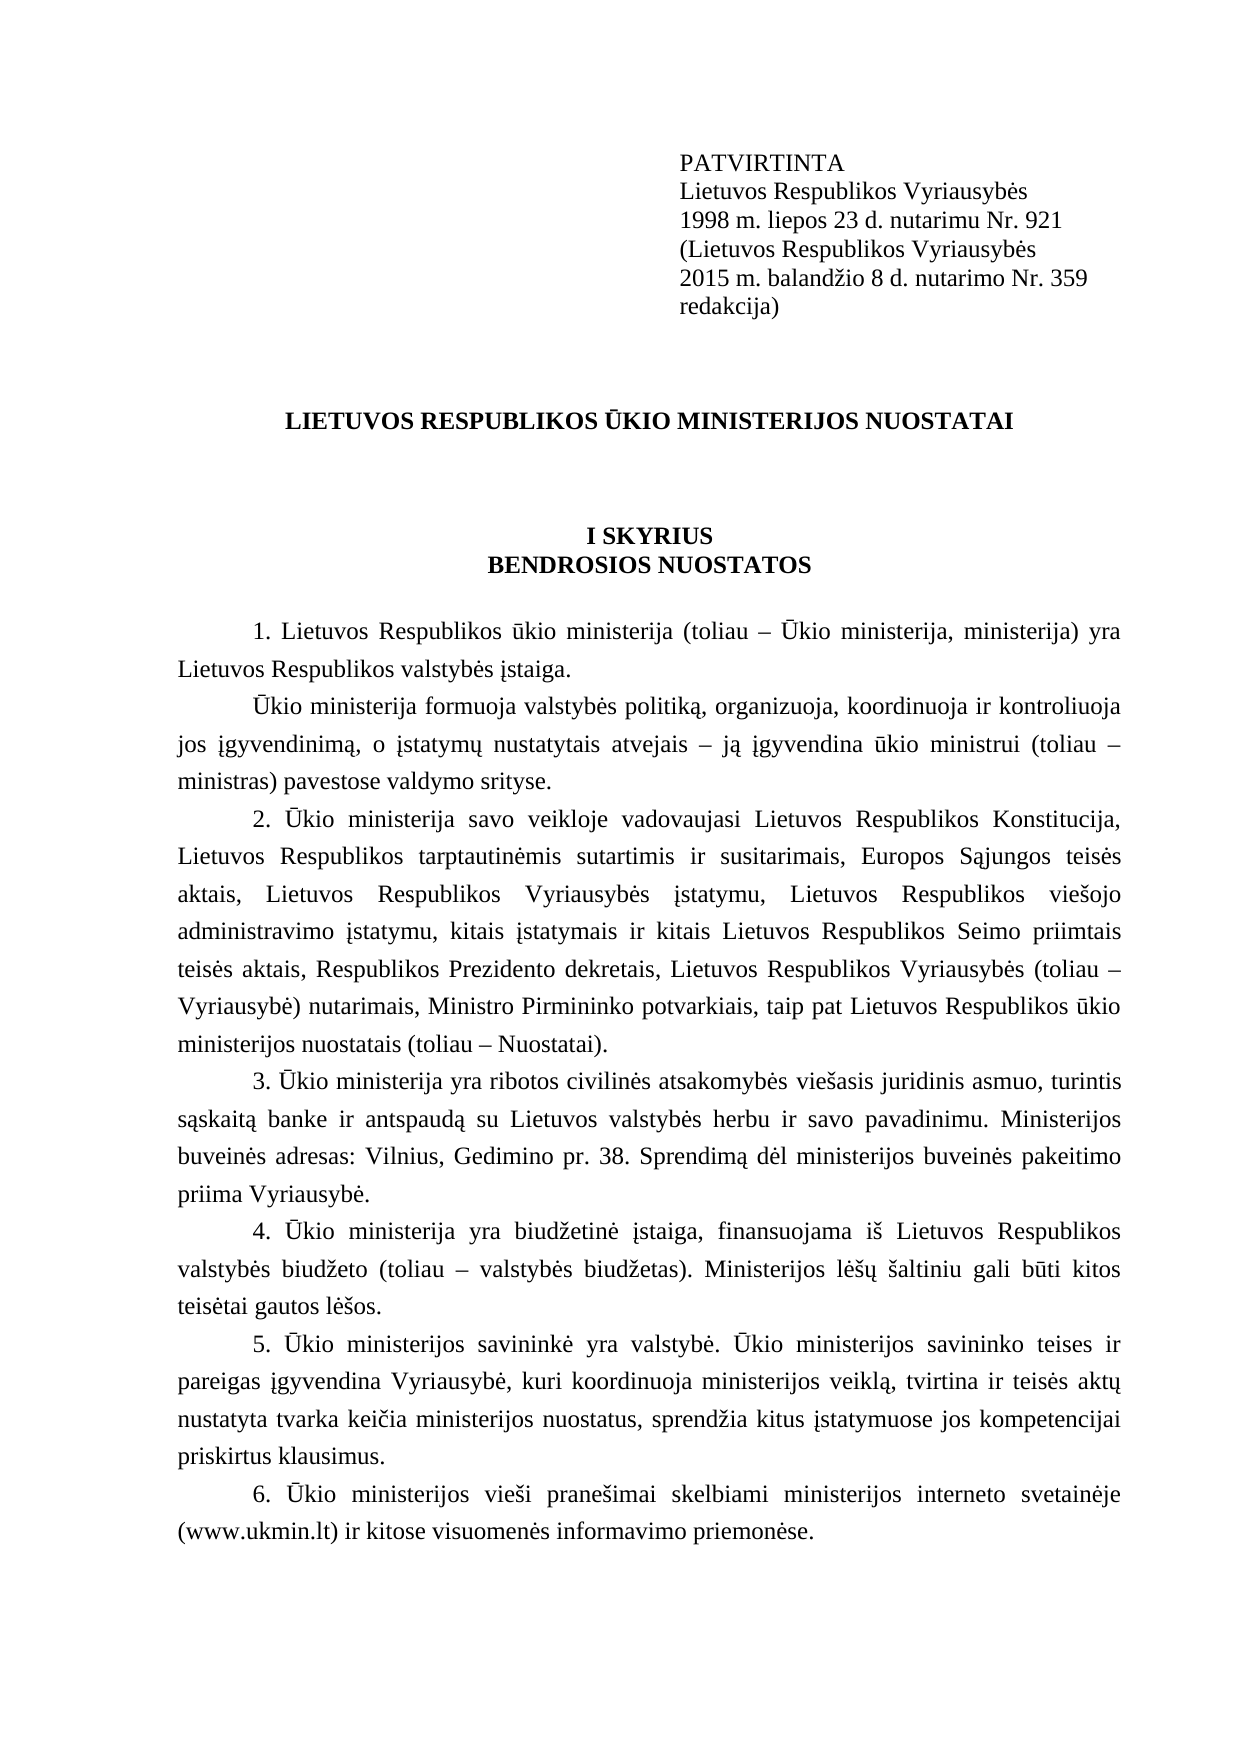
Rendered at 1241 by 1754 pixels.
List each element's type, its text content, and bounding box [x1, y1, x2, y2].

text BENDROSIOS NUOSTATOS [177, 550, 1122, 579]
text PATVIRTINTA Lietuvos Respublikos Vyriausybės 1998 m. liepos 23 d. nutarimu Nr. 921 (Lietuvos Respublikos Vyriausybės 2015 m. balandžio 8 d. nutarimo Nr. 359 redakcija) [679, 148, 1122, 320]
text 2. Ūkio ministerija savo veikloje vadovaujasi Lietuvos Respublikos Konstitucija, Lietuvos Respublikos tarptautinėmis sutartimis ir susitarimais, Europos Sąjungos teisės aktais, Lietuvos Respublikos Vyriausybės įstatymu, Lietuvos Respublikos viešojo administravimo įstatymu, kitais įstatymais ir kitais Lietuvos Respublikos Seimo priimtais teisės aktais, Respublikos Prezidento dekretais, Lietuvos Respublikos Vyriausybės (toliau – Vyriausybė) nutarimais, Ministro Pirmininko potvarkiais, taip pat Lietuvos Respublikos ūkio ministerijos nuostatais (toliau – Nuostatai). [177, 795, 1122, 1058]
text 5. Ūkio ministerijos savininkė yra valstybė. Ūkio ministerijos savininko teises ir pareigas įgyvendina Vyriausybė, kuri koordinuoja ministerijos veiklą, tvirtina ir teisės aktų nustatyta tvarka keičia ministerijos nuostatus, sprendžia kitus įstatymuose jos kompetencijai priskirtus klausimus. [177, 1320, 1122, 1470]
text LIETUVOS RESPUBLIKOS ŪKIO MINISTERIJOS NUOSTATAI [177, 406, 1122, 435]
text 3. Ūkio ministerija yra ribotos civilinės atsakomybės viešasis juridinis asmuo, turintis sąskaitą banke ir antspaudą su Lietuvos valstybės herbu ir savo pavadinimu. Ministerijos buveinės adresas: Vilnius, Gedimino pr. 38. Sprendimą dėl ministerijos buveinės pakeitimo priima Vyriausybė. [177, 1058, 1122, 1208]
text 1. Lietuvos Respublikos ūkio ministerija (toliau – Ūkio ministerija, ministerija) yra Lietuvos Respublikos valstybės įstaiga. [177, 608, 1122, 683]
text Ūkio ministerija formuoja valstybės politiką, organizuoja, koordinuoja ir kontroliuoja jos įgyvendinimą, o įstatymų nustatytais atvejais – ją įgyvendina ūkio ministrui (toliau – ministras) pavestose valdymo srityse. [177, 683, 1122, 795]
text 4. Ūkio ministerija yra biudžetinė įstaiga, finansuojama iš Lietuvos Respublikos valstybės biudžeto (toliau – valstybės biudžetas). Ministerijos lėšų šaltiniu gali būti kitos teisėtai gautos lėšos. [177, 1208, 1122, 1320]
text 6. Ūkio ministerijos vieši pranešimai skelbiami ministerijos interneto svetainėje (www.ukmin.lt) ir kitose visuomenės informavimo priemonėse. [177, 1470, 1122, 1545]
text I SKYRIUS [177, 521, 1122, 550]
